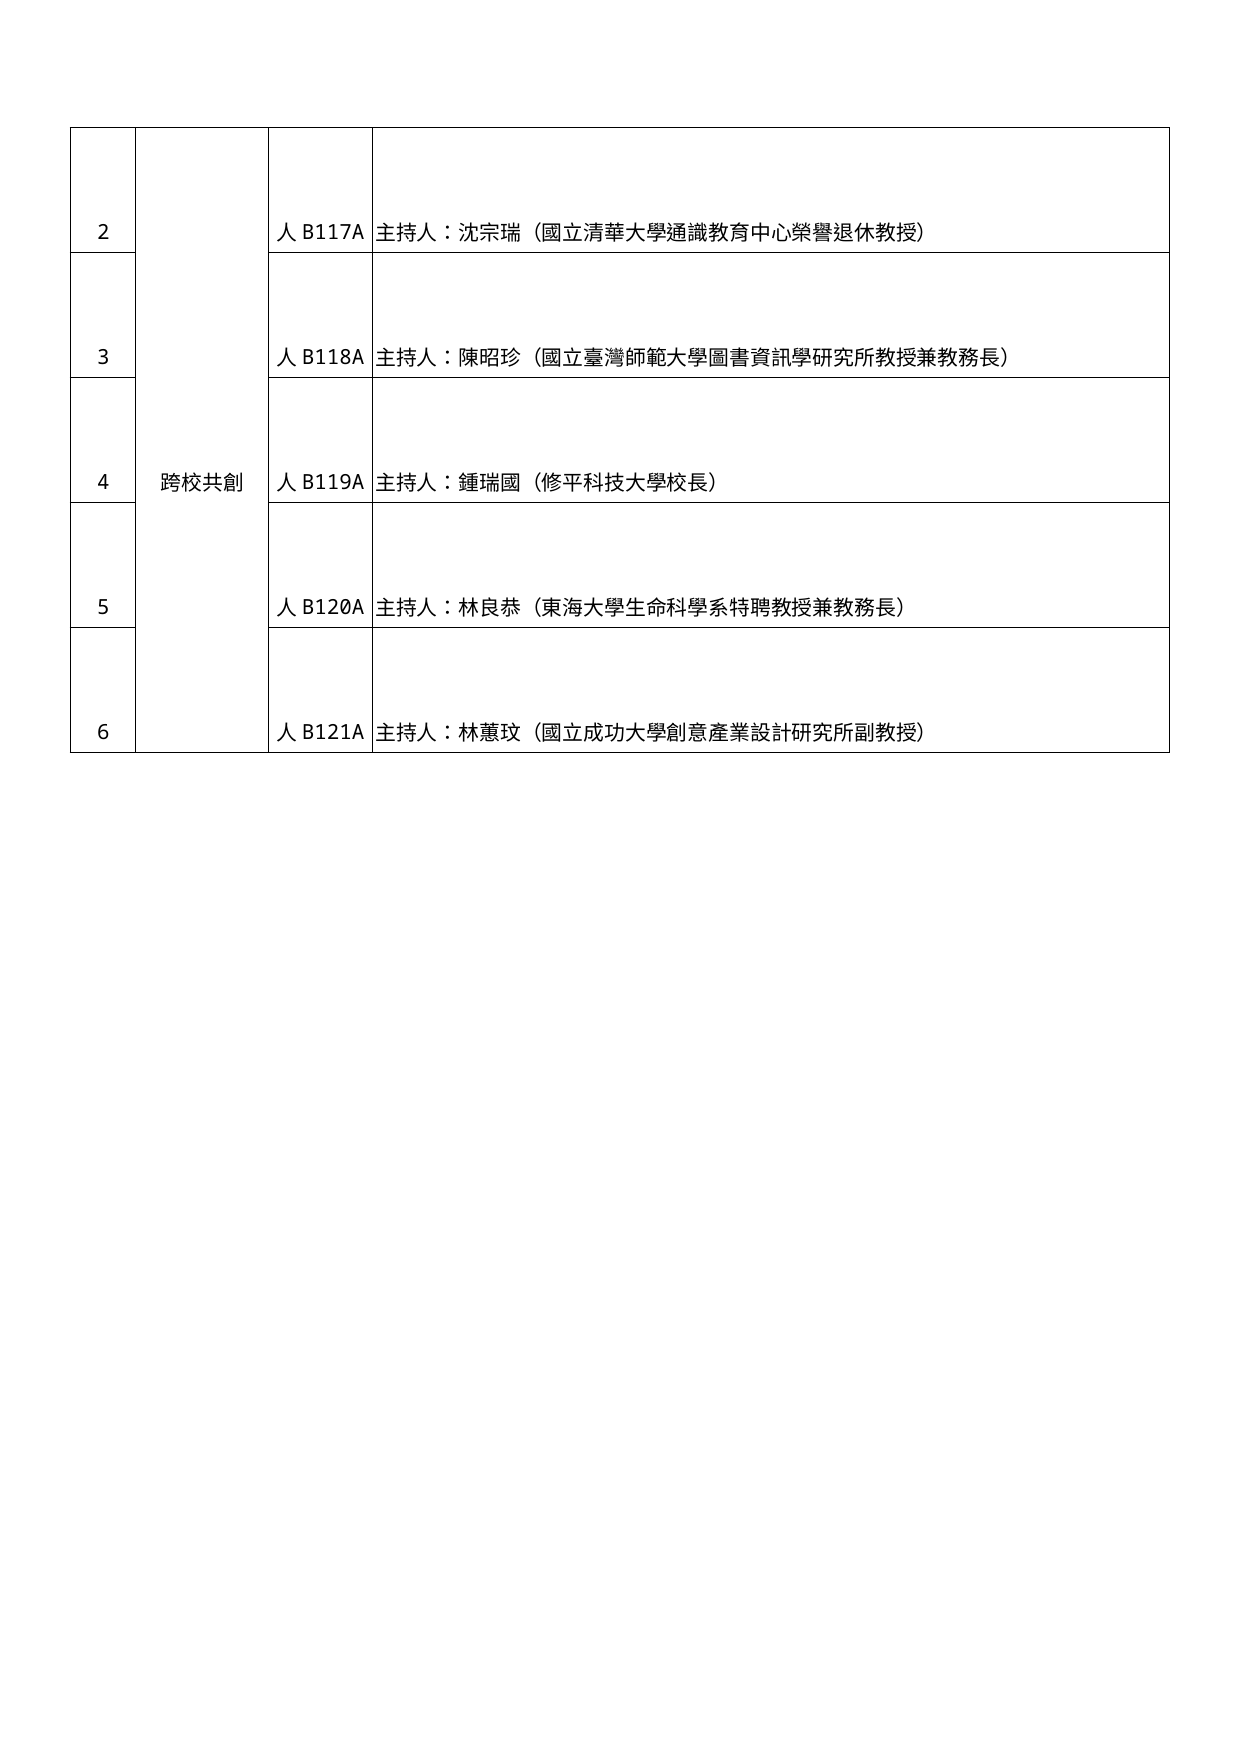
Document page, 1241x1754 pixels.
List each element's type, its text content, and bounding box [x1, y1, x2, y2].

table_cell 人B121A [269, 628, 372, 752]
table_cell 2 [71, 128, 135, 252]
table_cell 主持人：陳昭珍（國立臺灣師範大學圖書資訊學研究所教授兼教務長） [373, 253, 1169, 377]
table_cell 主持人：鍾瑞國（修平科技大學校長） [373, 378, 1169, 502]
table_cell 4 [71, 378, 135, 502]
table_cell 主持人：沈宗瑞（國立清華大學通識教育中心榮譽退休教授） [373, 128, 1169, 252]
table_cell 5 [71, 503, 135, 627]
table_cell 人B119A [269, 378, 372, 502]
table_cell 人B117A [269, 128, 372, 252]
table_cell 3 [71, 253, 135, 377]
table_cell 6 [71, 628, 135, 752]
table_cell 跨校共創 [136, 128, 268, 752]
table_cell 主持人：林蕙玟（國立成功大學創意產業設計研究所副教授） [373, 628, 1169, 752]
table_cell 主持人：林良恭（東海大學生命科學系特聘教授兼教務長） [373, 503, 1169, 627]
table_cell 人B120A [269, 503, 372, 627]
table_cell 人B118A [269, 253, 372, 377]
